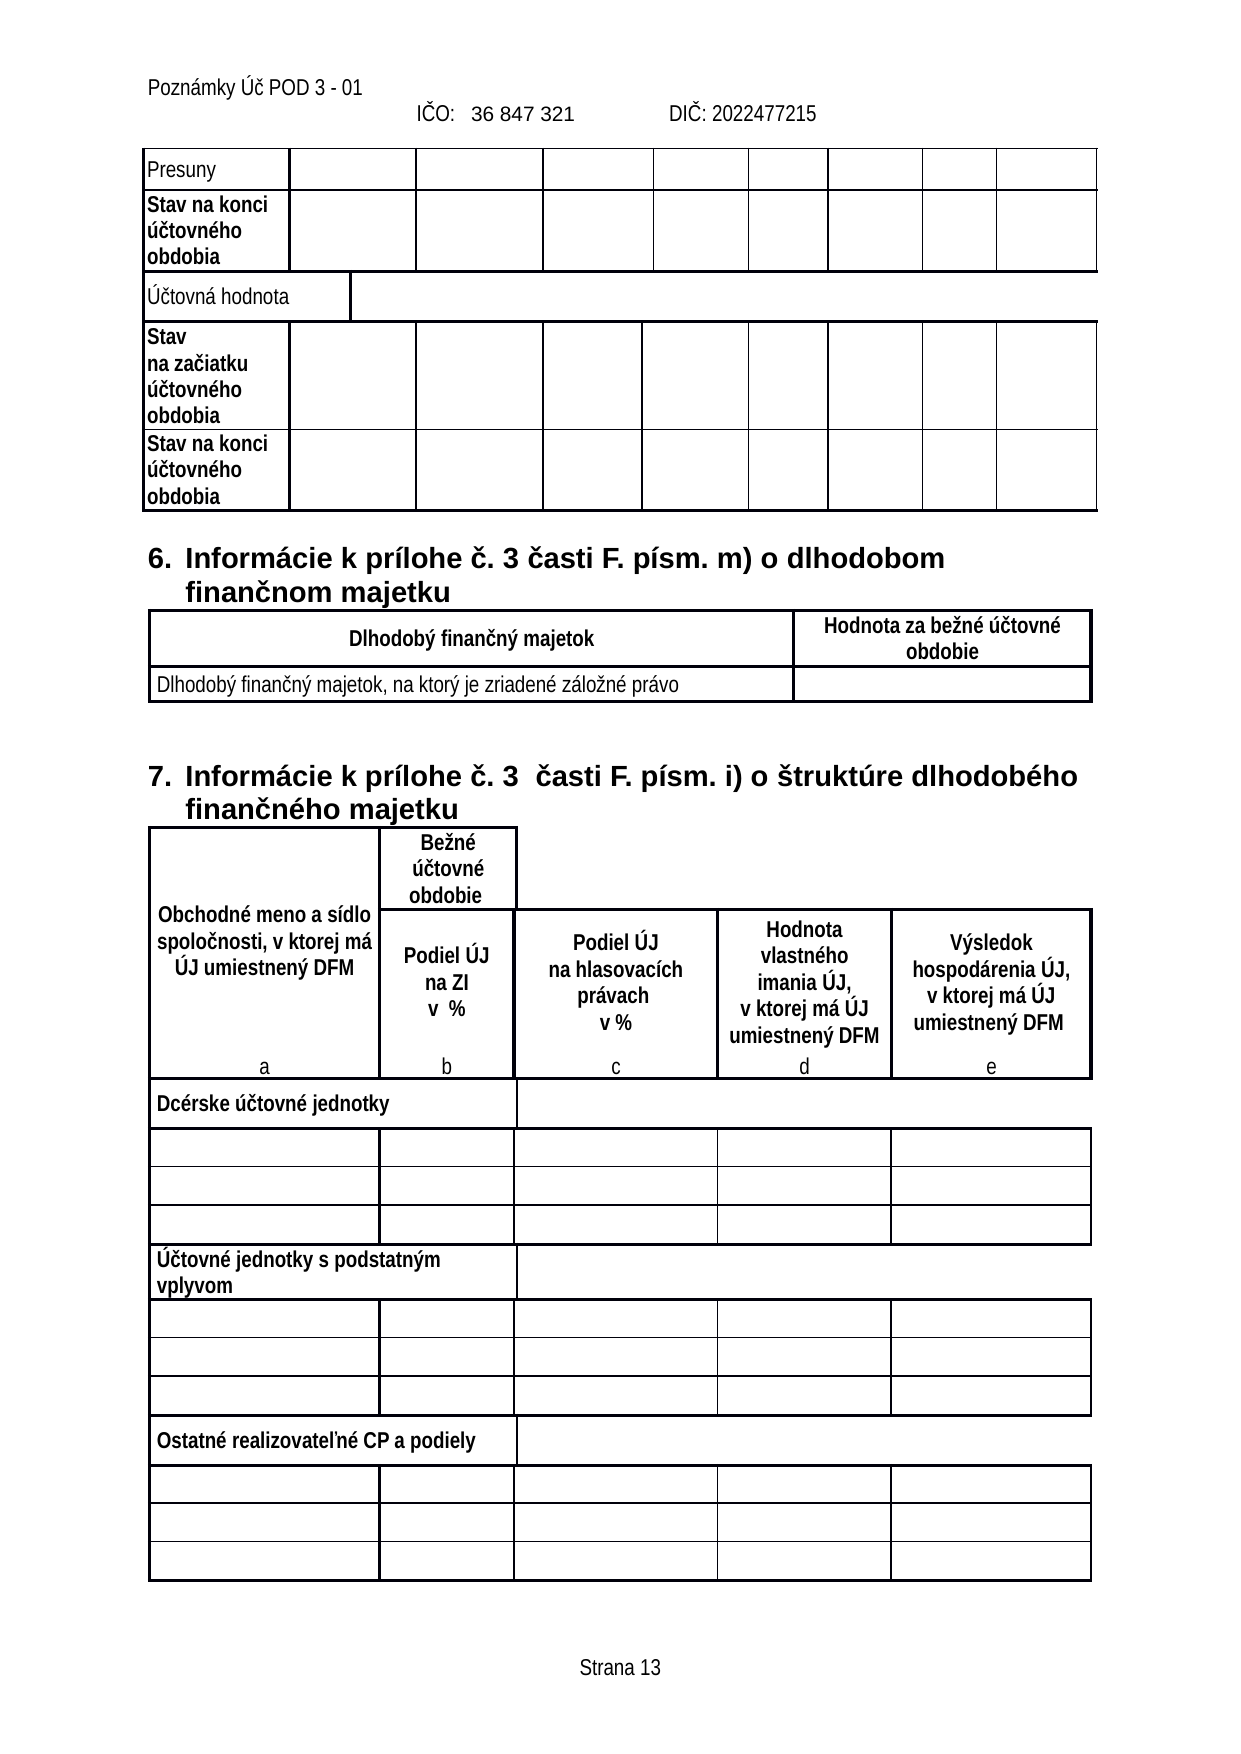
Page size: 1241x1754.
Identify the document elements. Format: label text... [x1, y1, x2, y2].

table_cell a [151, 1053, 378, 1077]
table_cell [151, 1206, 378, 1242]
table_header Obchodné meno a sídlo spoločnosti, v ktorej má ÚJ umiestnený DFM [151, 829, 378, 1053]
table_cell Podiel ÚJ na hlasovacích právach v % [516, 911, 716, 1053]
table_cell [892, 1167, 1090, 1204]
table_cell [291, 323, 415, 428]
table_cell [718, 1504, 890, 1541]
table_cell Výsledok hospodárenia ÚJ, v ktorej má ÚJ umiestnený DFM [893, 911, 1089, 1053]
table_cell [829, 191, 922, 270]
table_cell [544, 430, 641, 509]
table_cell d [719, 1053, 890, 1077]
table_cell [381, 1301, 513, 1337]
table_cell [997, 191, 1096, 270]
table_cell [892, 1467, 1090, 1502]
table_cell [381, 1467, 513, 1502]
table_cell [515, 1167, 717, 1204]
table_cell [795, 668, 1089, 700]
table_cell [892, 1338, 1090, 1375]
table_cell [643, 323, 748, 428]
table_cell Stav na konci účtovného obdobia [145, 191, 288, 270]
table_cell [718, 1467, 890, 1502]
table_cell [923, 430, 996, 509]
table_cell [718, 1338, 890, 1375]
table_cell [151, 1467, 378, 1502]
table_cell [829, 323, 922, 428]
table_cell [892, 1301, 1090, 1337]
table_cell [151, 1338, 378, 1375]
table_cell [381, 1377, 513, 1413]
table_cell [291, 191, 415, 270]
table_cell [515, 1542, 717, 1579]
table_cell [749, 191, 827, 270]
table_cell [515, 1338, 717, 1375]
table_cell [892, 1504, 1090, 1541]
table_cell [291, 149, 415, 189]
table_cell [151, 1504, 378, 1541]
table_header Bežné účtovné obdobie [381, 829, 515, 908]
table_cell [381, 1504, 513, 1541]
table_cell [749, 430, 827, 509]
table_cell [643, 430, 748, 509]
table_cell [892, 1130, 1090, 1166]
table_cell [151, 1377, 378, 1413]
table_cell [749, 323, 827, 428]
table_cell [515, 1467, 717, 1502]
table_cell [654, 191, 748, 270]
table_cell [417, 430, 542, 509]
table_cell e [893, 1053, 1089, 1077]
table_cell [151, 1130, 378, 1166]
title Informácie k prílohe č. 3 časti F. písm. i) o štruktúre dlhodobého finančného majetku [148, 759, 1092, 826]
table_cell Stav na konci účtovného obdobia [145, 430, 288, 509]
table_cell [544, 149, 653, 189]
table_cell [997, 323, 1096, 428]
table_cell [718, 1167, 890, 1204]
table_cell [718, 1206, 890, 1242]
table_cell [544, 191, 653, 270]
table_cell [997, 430, 1096, 509]
table_cell [829, 430, 922, 509]
table_cell b [381, 1053, 512, 1077]
table_cell [381, 1167, 513, 1204]
table_cell Účtovné jednotky s podstatným vplyvom [151, 1246, 516, 1298]
table_cell Ostatné realizovateľné CP a podiely [151, 1417, 516, 1464]
table_cell Stav na začiatku účtovného obdobia [145, 323, 288, 428]
table_cell [829, 149, 922, 189]
table_header Dlhodobý finančný majetok [151, 612, 792, 664]
table_cell [923, 149, 996, 189]
table_cell [291, 430, 415, 509]
table_cell Účtovná hodnota [145, 273, 349, 320]
table_cell Dlhodobý finančný majetok, na ktorý je zriadené záložné právo [151, 668, 792, 700]
table_cell [544, 323, 641, 428]
table_cell [892, 1542, 1090, 1579]
table_cell [151, 1301, 378, 1337]
table_cell [923, 323, 996, 428]
table_cell [417, 191, 542, 270]
title Informácie k prílohe č. 3 časti F. písm. m) o dlhodobom finančnom majetku [148, 542, 1092, 609]
table_cell [923, 191, 996, 270]
table_cell c [516, 1053, 716, 1077]
table_cell [515, 1206, 717, 1242]
table_cell [654, 149, 748, 189]
table_cell [515, 1504, 717, 1541]
table_header Hodnota za bežné účtovné obdobie [795, 612, 1089, 664]
table_cell [381, 1130, 513, 1166]
table_cell [515, 1377, 717, 1413]
table_cell [997, 149, 1096, 189]
table_cell [515, 1130, 717, 1166]
table_cell Hodnota vlastného imania ÚJ, v ktorej má ÚJ umiestnený DFM [719, 911, 890, 1053]
table_cell [718, 1301, 890, 1337]
table_cell [381, 1338, 513, 1375]
table_cell [718, 1130, 890, 1166]
table_cell [151, 1542, 378, 1579]
table_cell Dcérske účtovné jednotky [151, 1080, 516, 1127]
table_cell [151, 1167, 378, 1204]
table_cell Podiel ÚJ na ZI v % [381, 911, 512, 1053]
table_cell [515, 1301, 717, 1337]
table_cell [718, 1377, 890, 1413]
table_cell [381, 1206, 513, 1242]
table_cell [417, 149, 542, 189]
table_cell [381, 1542, 513, 1579]
table_cell [718, 1542, 890, 1579]
table_cell [749, 149, 827, 189]
table_cell Presuny [145, 149, 288, 189]
table_cell [892, 1377, 1090, 1413]
table_cell [417, 323, 542, 428]
table_cell [892, 1206, 1090, 1242]
